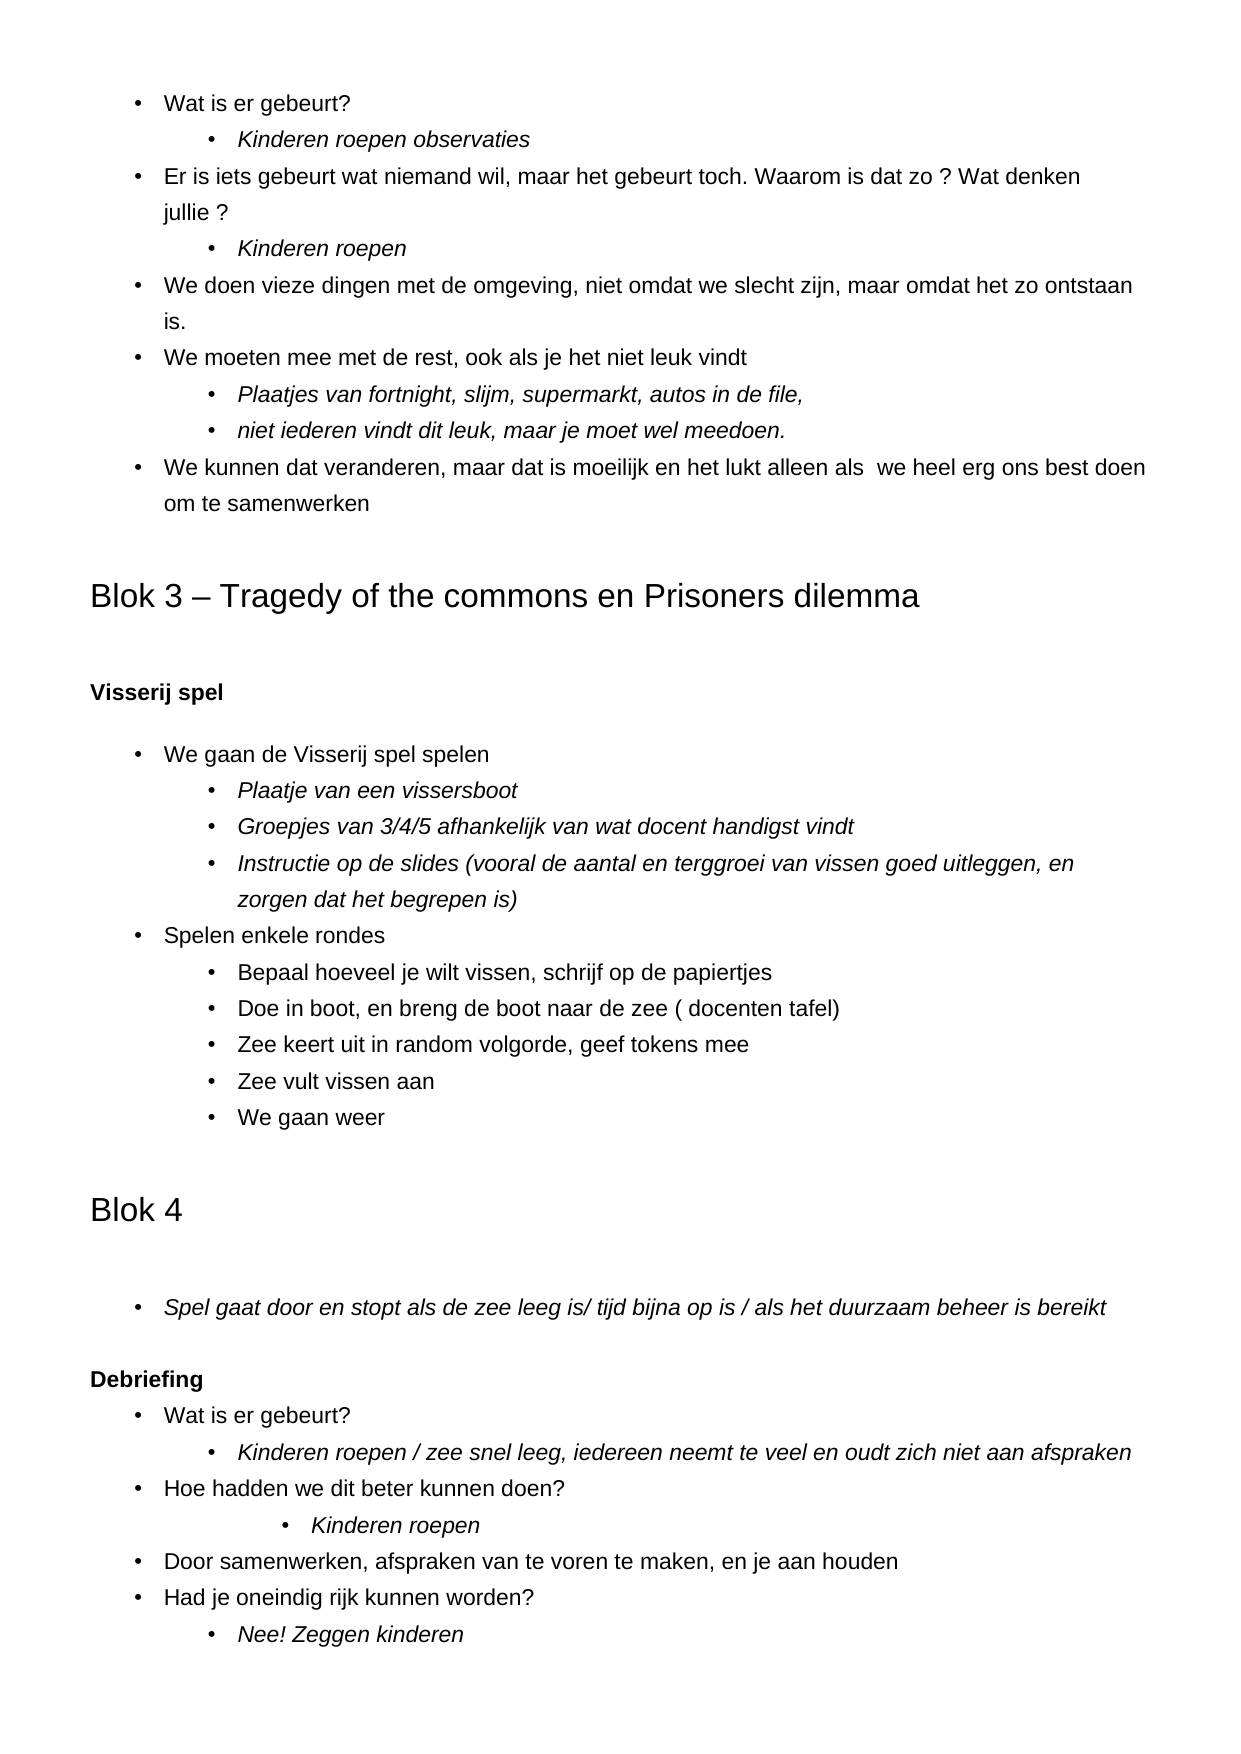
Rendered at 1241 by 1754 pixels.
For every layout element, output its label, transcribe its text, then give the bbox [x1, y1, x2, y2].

list Spelen enkele rondes [134, 922, 1150, 949]
list Kinderen roepen [281, 1512, 1150, 1538]
list Wat is er gebeurt? [134, 90, 1150, 116]
list We gaan weer [208, 1104, 1150, 1130]
list Kinderen roepen [208, 235, 1150, 262]
text Debriefing [90, 1366, 1150, 1392]
list Plaatjes van fortnight, slijm, supermarkt, autos in de file, [208, 381, 1150, 407]
list Had je oneindig rijk kunnen worden? [134, 1584, 1150, 1611]
list Doe in boot, en breng de boot naar de zee ( docenten tafel) [208, 995, 1150, 1021]
list Spel gaat door en stopt als de zee leeg is/ tijd bijna op is / als het duurzaam beheer is bereikt [134, 1293, 1150, 1320]
list Nee! Zeggen kinderen [208, 1621, 1150, 1647]
list We gaan de Visserij spel spelen [134, 741, 1150, 767]
list Wat is er gebeurt? [134, 1402, 1150, 1429]
list Instructie op de slides (vooral de aantal en terggroei van vissen goed uitleggen, en zorgen dat het begrepen is) [208, 849, 1150, 912]
list We moeten mee met de rest, ook als je het niet leuk vindt [134, 344, 1150, 371]
list Groepjes van 3/4/5 afhankelijk van wat docent handigst vindt [208, 813, 1150, 839]
list Zee vult vissen aan [208, 1068, 1150, 1094]
list We doen vieze dingen met de omgeving, niet omdat we slecht zijn, maar omdat het zo ontstaan is. [134, 272, 1150, 334]
list Hoe hadden we dit beter kunnen doen? [134, 1475, 1150, 1502]
list Er is iets gebeurt wat niemand wil, maar het gebeurt toch. Waarom is dat zo ? Wat denken jullie ? [134, 163, 1150, 225]
list Door samenwerken, afspraken van te voren te maken, en je aan houden [134, 1548, 1150, 1574]
list Plaatje van een vissersboot [208, 777, 1150, 803]
text Visserij spel [90, 679, 1150, 706]
subtitle Blok 3 – Tragedy of the commons en Prisoners dilemma [90, 576, 1150, 614]
list Zee keert uit in random volgorde, geef tokens mee [208, 1031, 1150, 1058]
subtitle Blok 4 [90, 1190, 1150, 1229]
list Bepaal hoeveel je wilt vissen, schrijf op de papiertjes [208, 959, 1150, 985]
list Kinderen roepen / zee snel leeg, iedereen neemt te veel en oudt zich niet aan afspraken [208, 1439, 1150, 1465]
list niet iederen vindt dit leuk, maar je moet wel meedoen. [208, 417, 1150, 443]
list Kinderen roepen observaties [208, 126, 1150, 153]
list We kunnen dat veranderen, maar dat is moeilijk en het lukt alleen als we heel erg ons best doen om te samenwerken [134, 453, 1150, 516]
